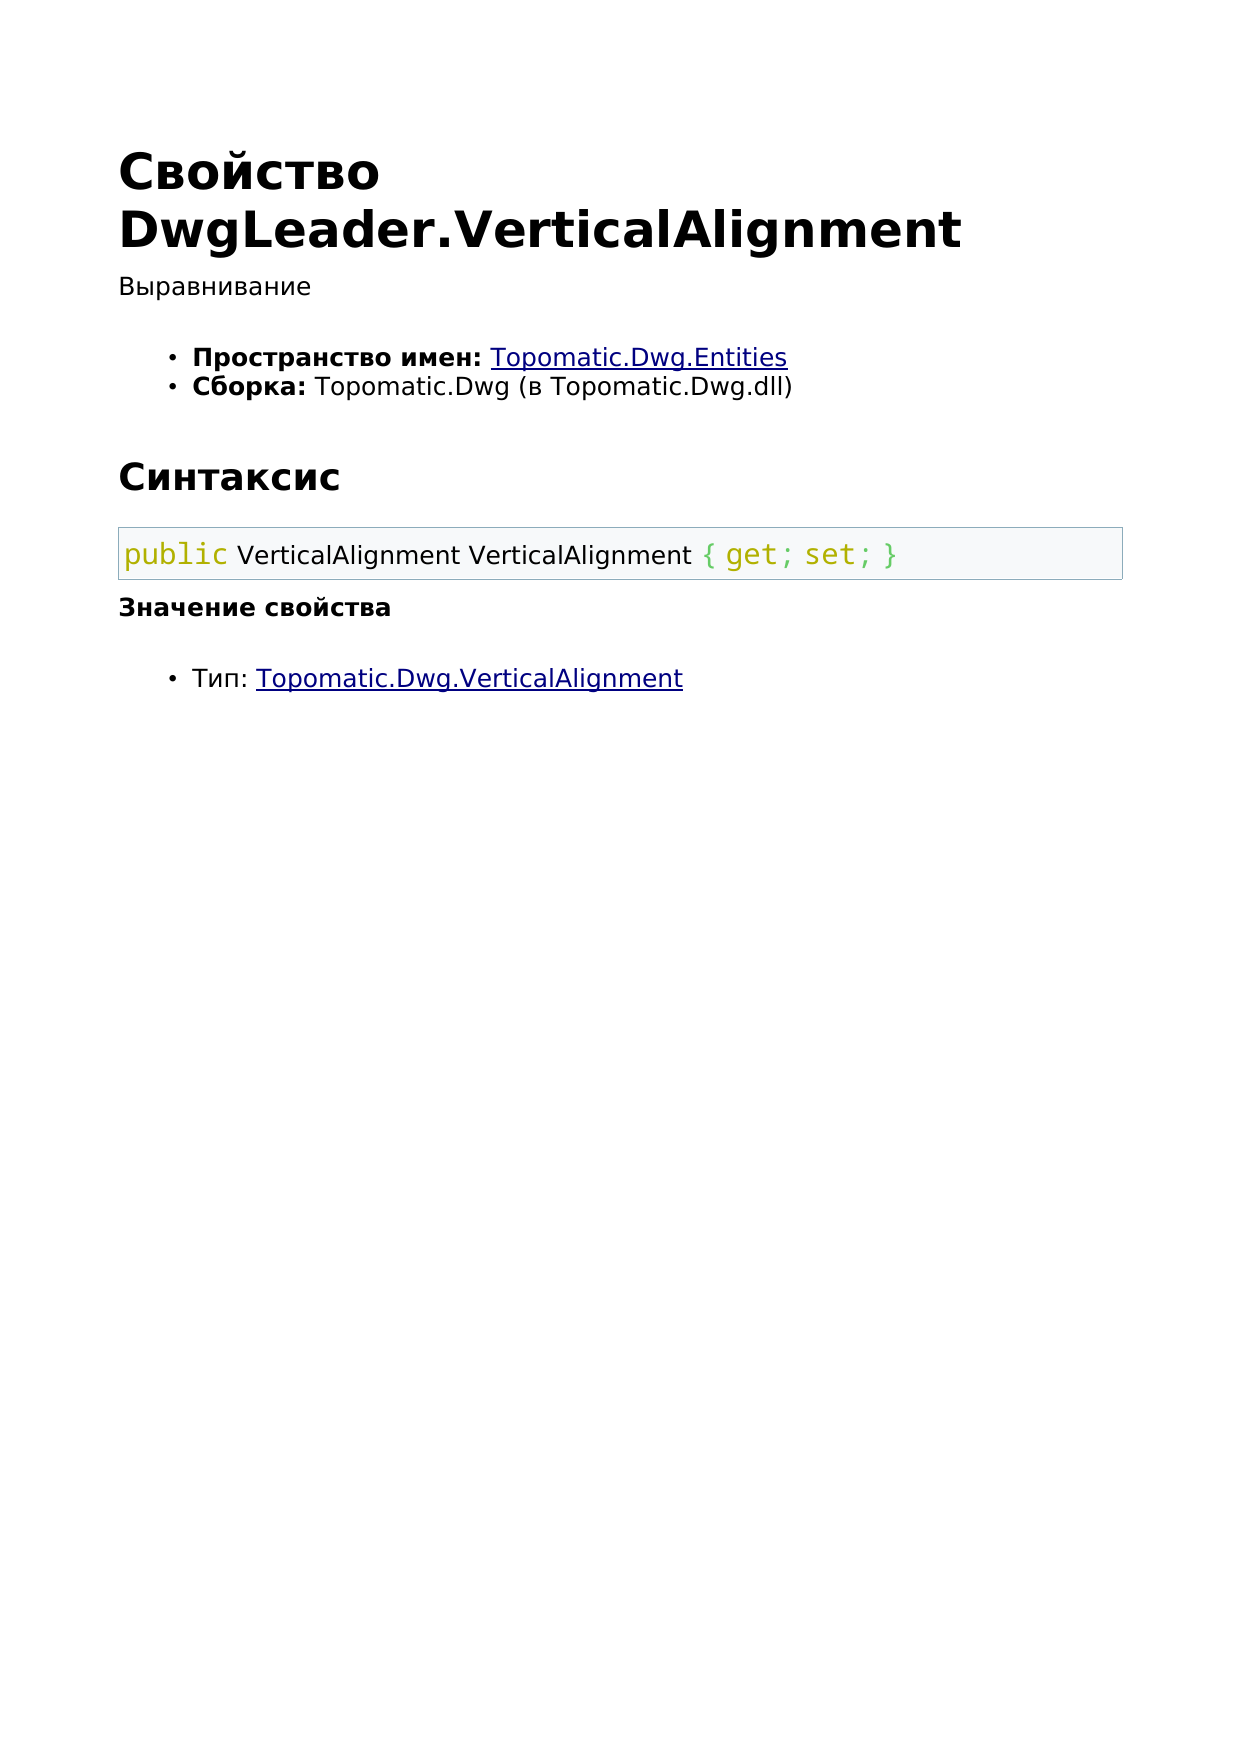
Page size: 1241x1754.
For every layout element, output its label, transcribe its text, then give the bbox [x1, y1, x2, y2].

list Тип: Topomatic.Dwg.VerticalAlignment [177, 664, 1122, 694]
list Сборка: Topomatic.Dwg (в Topomatic.Dwg.dll) [177, 372, 1122, 402]
list Пространство имен: Topomatic.Dwg.Entities [177, 343, 1122, 372]
subtitle Свойство DwgLeader.VerticalAlignment [118, 143, 1122, 259]
text Значение свойства [118, 593, 1122, 622]
text Выравнивание [118, 272, 1122, 301]
table_header public VerticalAlignment VerticalAlignment { get; set; } [119, 528, 1122, 578]
subtitle Синтаксис [118, 456, 1122, 500]
